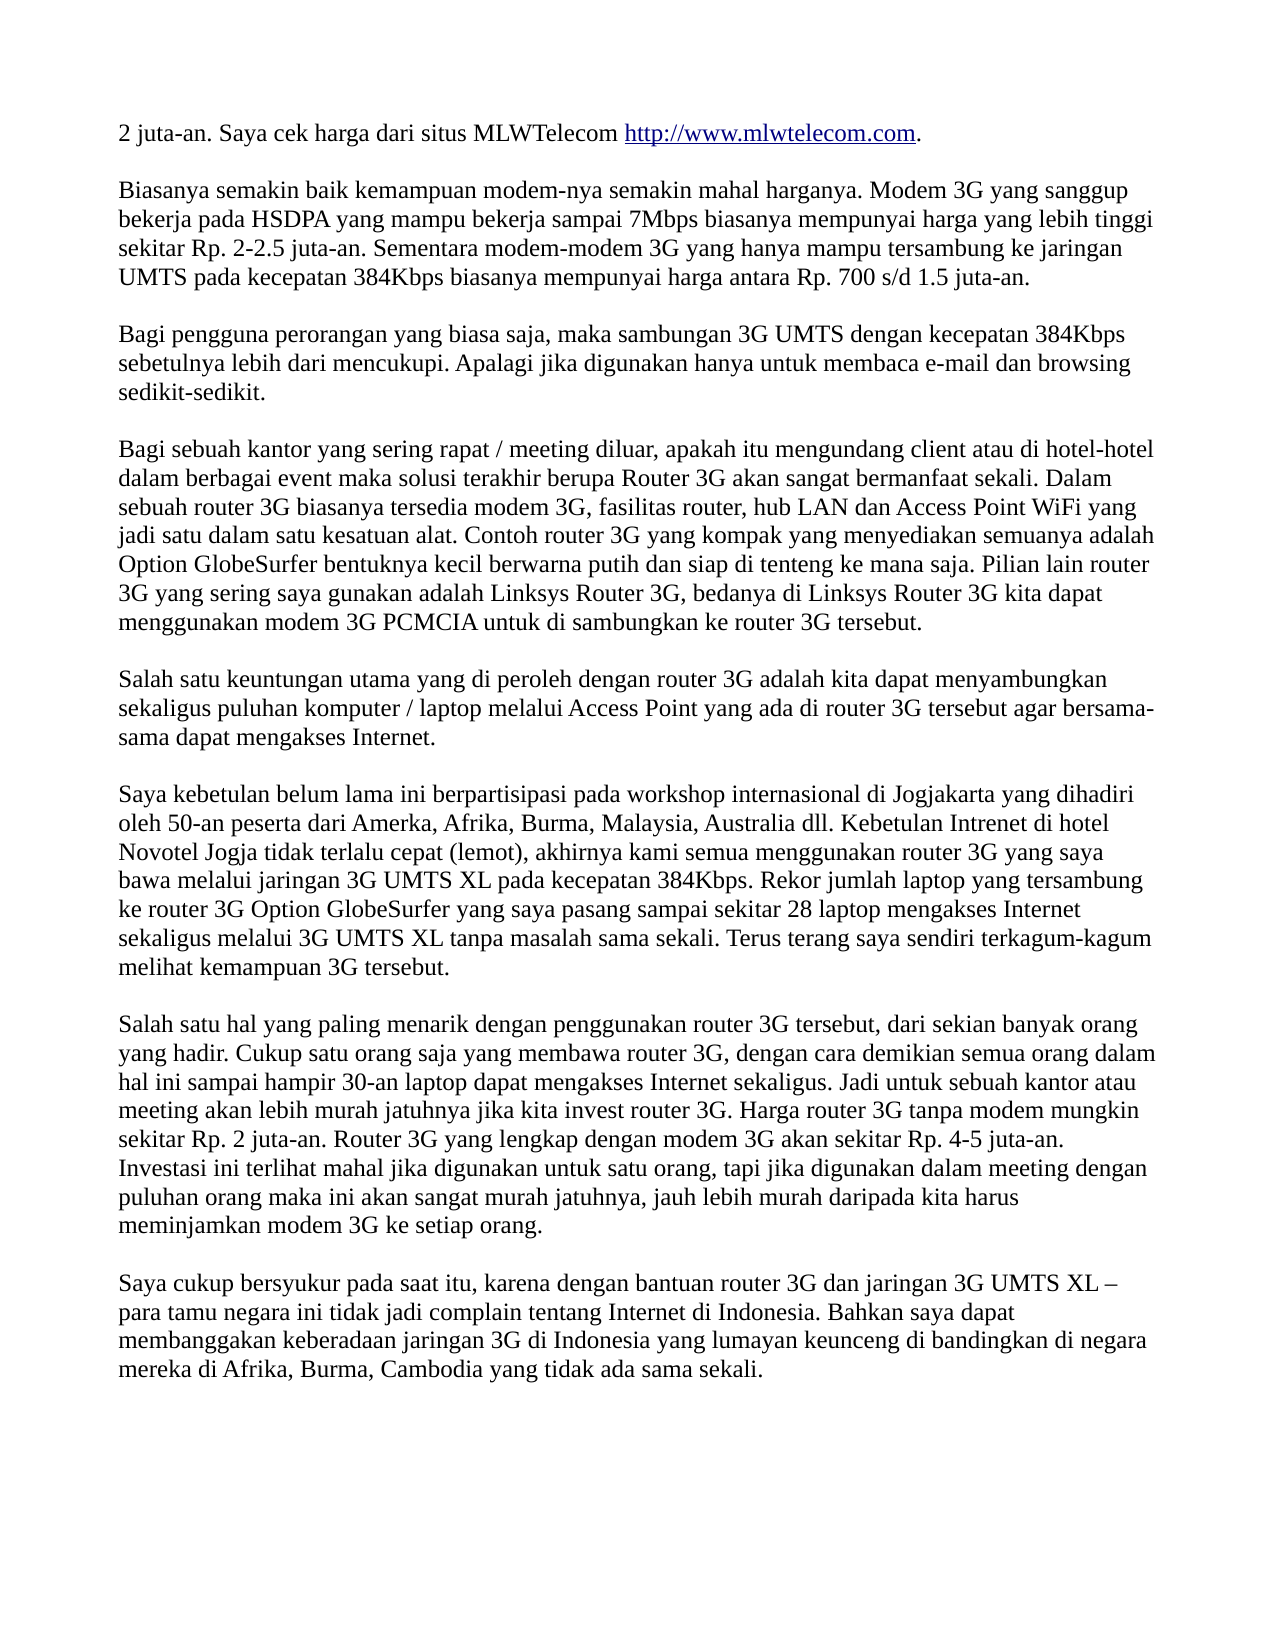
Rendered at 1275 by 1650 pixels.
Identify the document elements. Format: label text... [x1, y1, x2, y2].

text Saya cukup bersyukur pada saat itu, karena dengan bantuan router 3G dan jaringan 3G UMTS XL – para tamu negara ini tidak jadi complain tentang Internet di Indonesia. Bahkan saya dapat membanggakan keberadaan jaringan 3G di Indonesia yang lumayan keunceng di bandingkan di negara mereka di Afrika, Burma, Cambodia yang tidak ada sama sekali. [118, 1268, 1157, 1383]
text Saya kebetulan belum lama ini berpartisipasi pada workshop internasional di Jogjakarta yang dihadiri oleh 50-an peserta dari Amerka, Afrika, Burma, Malaysia, Australia dll. Kebetulan Intrenet di hotel Novotel Jogja tidak terlalu cepat (lemot), akhirnya kami semua menggunakan router 3G yang saya bawa melalui jaringan 3G UMTS XL pada kecepatan 384Kbps. Rekor jumlah laptop yang tersambung ke router 3G Option GlobeSurfer yang saya pasang sampai sekitar 28 laptop mengakses Internet sekaligus melalui 3G UMTS XL tanpa masalah sama sekali. Terus terang saya sendiri terkagum-kagum melihat kemampuan 3G tersebut. [118, 779, 1157, 981]
text Bagi pengguna perorangan yang biasa saja, maka sambungan 3G UMTS dengan kecepatan 384Kbps sebetulnya lebih dari mencukupi. Apalagi jika digunakan hanya untuk membaca e-mail dan browsing sedikit-sedikit. [118, 319, 1157, 406]
text Bagi sebuah kantor yang sering rapat / meeting diluar, apakah itu mengundang client atau di hotel-hotel dalam berbagai event maka solusi terakhir berupa Router 3G akan sangat bermanfaat sekali. Dalam sebuah router 3G biasanya tersedia modem 3G, fasilitas router, hub LAN dan Access Point WiFi yang jadi satu dalam satu kesatuan alat. Contoh router 3G yang kompak yang menyediakan semuanya adalah Option GlobeSurfer bentuknya kecil berwarna putih dan siap di tenteng ke mana saja. Pilian lain router 3G yang sering saya gunakan adalah Linksys Router 3G, bedanya di Linksys Router 3G kita dapat menggunakan modem 3G PCMCIA untuk di sambungkan ke router 3G tersebut. [118, 434, 1157, 636]
text Biasanya semakin baik kemampuan modem-nya semakin mahal harganya. Modem 3G yang sanggup bekerja pada HSDPA yang mampu bekerja sampai 7Mbps biasanya mempunyai harga yang lebih tinggi sekitar Rp. 2-2.5 juta-an. Sementara modem-modem 3G yang hanya mampu tersambung ke jaringan UMTS pada kecepatan 384Kbps biasanya mempunyai harga antara Rp. 700 s/d 1.5 juta-an. [118, 176, 1157, 291]
text 2 juta-an. Saya cek harga dari situs MLWTelecom http://www.mlwtelecom.com. [118, 118, 1157, 147]
text Salah satu keuntungan utama yang di peroleh dengan router 3G adalah kita dapat menyambungkan sekaligus puluhan komputer / laptop melalui Access Point yang ada di router 3G tersebut agar bersama-sama dapat mengakses Internet. [118, 664, 1157, 751]
text Salah satu hal yang paling menarik dengan penggunakan router 3G tersebut, dari sekian banyak orang yang hadir. Cukup satu orang saja yang membawa router 3G, dengan cara demikian semua orang dalam hal ini sampai hampir 30-an laptop dapat mengakses Internet sekaligus. Jadi untuk sebuah kantor atau meeting akan lebih murah jatuhnya jika kita invest router 3G. Harga router 3G tanpa modem mungkin sekitar Rp. 2 juta-an. Router 3G yang lengkap dengan modem 3G akan sekitar Rp. 4-5 juta-an. Investasi ini terlihat mahal jika digunakan untuk satu orang, tapi jika digunakan dalam meeting dengan puluhan orang maka ini akan sangat murah jatuhnya, jauh lebih murah daripada kita harus meminjamkan modem 3G ke setiap orang. [118, 1009, 1157, 1239]
